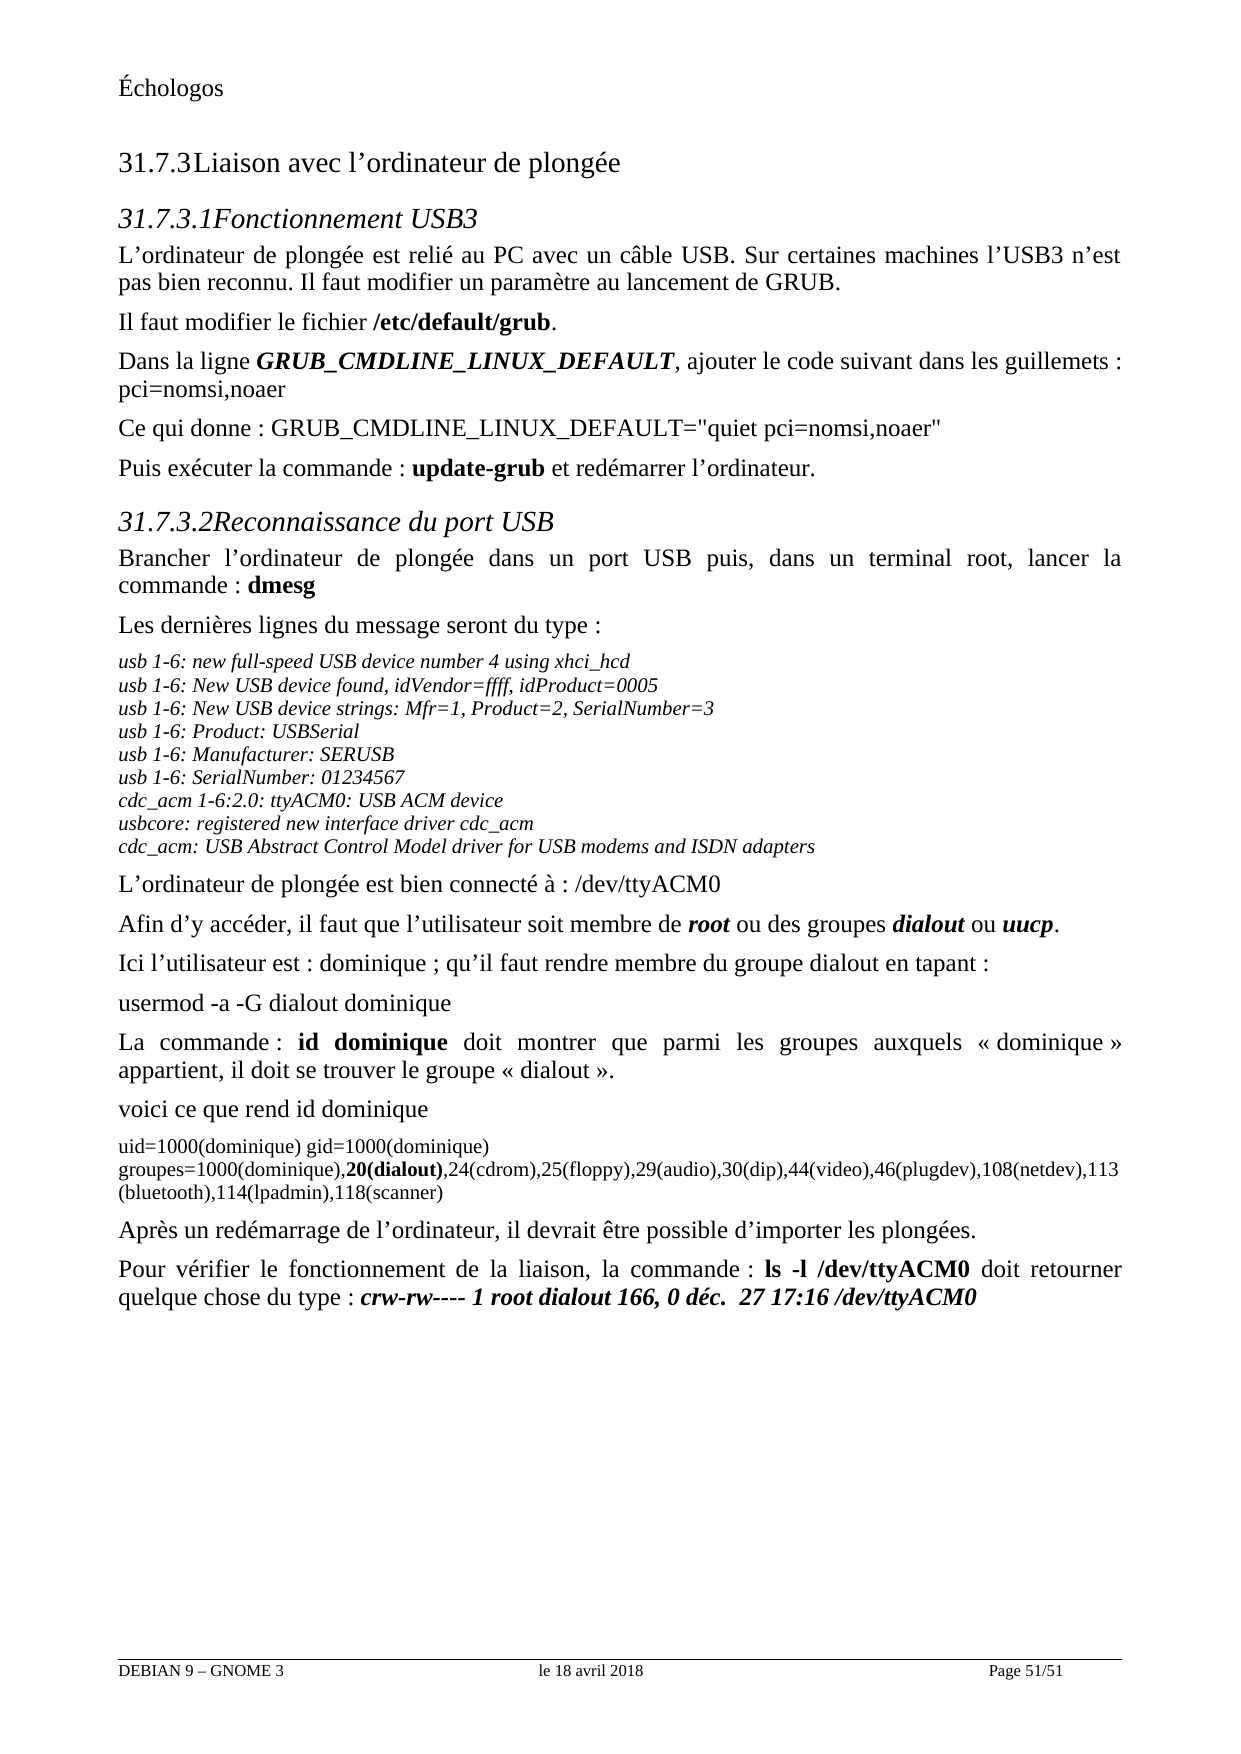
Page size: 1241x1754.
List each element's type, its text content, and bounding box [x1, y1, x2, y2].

text Afin d’y accéder, il faut que l’utilisateur soit membre de root ou des groupes dialout ou uucp. [118, 910, 1122, 937]
subtitle Fonctionnement USB3 [118, 202, 1122, 235]
subtitle Reconnaissance du port USB [118, 505, 1122, 538]
text Brancher l’ordinateur de plongée dans un port USB puis, dans un terminal root, lancer la commande : dmesg [118, 544, 1122, 599]
text Ici l’utilisateur est : dominique ; qu’il faut rendre membre du groupe dialout en tapant : [118, 949, 1122, 977]
text usb 1-6: new full-speed USB device number 4 using xhci_hcd [118, 650, 1122, 673]
text L’ordinateur de plongée est relié au PC avec un câble USB. Sur certaines machines l’USB3 n’est pas bien reconnu. Il faut modifier un paramètre au lancement de GRUB. [118, 241, 1122, 296]
text voici ce que rend id dominique [118, 1095, 1122, 1123]
text Dans la ligne GRUB_CMDLINE_LINUX_DEFAULT, ajouter le code suivant dans les guillemets : pci=nomsi,noaer [118, 347, 1122, 403]
text Les dernières lignes du message seront du type : [118, 611, 1122, 638]
text Puis exécuter la commande : update-grub et redémarrer l’ordinateur. [118, 454, 1122, 482]
text cdc_acm: USB Abstract Control Model driver for USB modems and ISDN adapters [118, 835, 1122, 858]
text La commande : id dominique doit montrer que parmi les groupes auxquels « dominique » appartient, il doit se trouver le groupe « dialout ». [118, 1028, 1122, 1083]
text usbcore: registered new interface driver cdc_acm [118, 812, 1122, 835]
text usb 1-6: New USB device found, idVendor=ffff, idProduct=0005 [118, 673, 1122, 697]
text cdc_acm 1-6:2.0: ttyACM0: USB ACM device [118, 789, 1122, 812]
text usb 1-6: New USB device strings: Mfr=1, Product=2, SerialNumber=3 [118, 697, 1122, 720]
text L’ordinateur de plongée est bien connecté à : /dev/ttyACM0 [118, 870, 1122, 898]
text usb 1-6: SerialNumber: 01234567 [118, 766, 1122, 789]
text usermod -a -G dialout dominique [118, 989, 1122, 1016]
text usb 1-6: Manufacturer: SERUSB [118, 743, 1122, 766]
subtitle Liaison avec l’ordinateur de plongée [118, 147, 1122, 179]
text usb 1-6: Product: USBSerial [118, 720, 1122, 743]
text Ce qui donne : GRUB_CMDLINE_LINUX_DEFAULT="quiet pci=nomsi,noaer" [118, 414, 1122, 442]
text uid=1000(dominique) gid=1000(dominique) groupes=1000(dominique),20(dialout),24(cdrom),25(floppy),29(audio),30(dip),44(video),46(plugdev),108(netdev),113(bluetooth),114(lpadmin),118(scanner) [118, 1135, 1122, 1204]
text Pour vérifier le fonctionnement de la liaison, la commande : ls -l /dev/ttyACM0 doit retourner quelque chose du type : crw-rw---- 1 root dialout 166, 0 déc. 27 17:16 /dev/ttyACM0 [118, 1255, 1122, 1311]
text Il faut modifier le fichier /etc/default/grub. [118, 308, 1122, 336]
text Après un redémarrage de l’ordinateur, il devrait être possible d’importer les plongées. [118, 1216, 1122, 1244]
